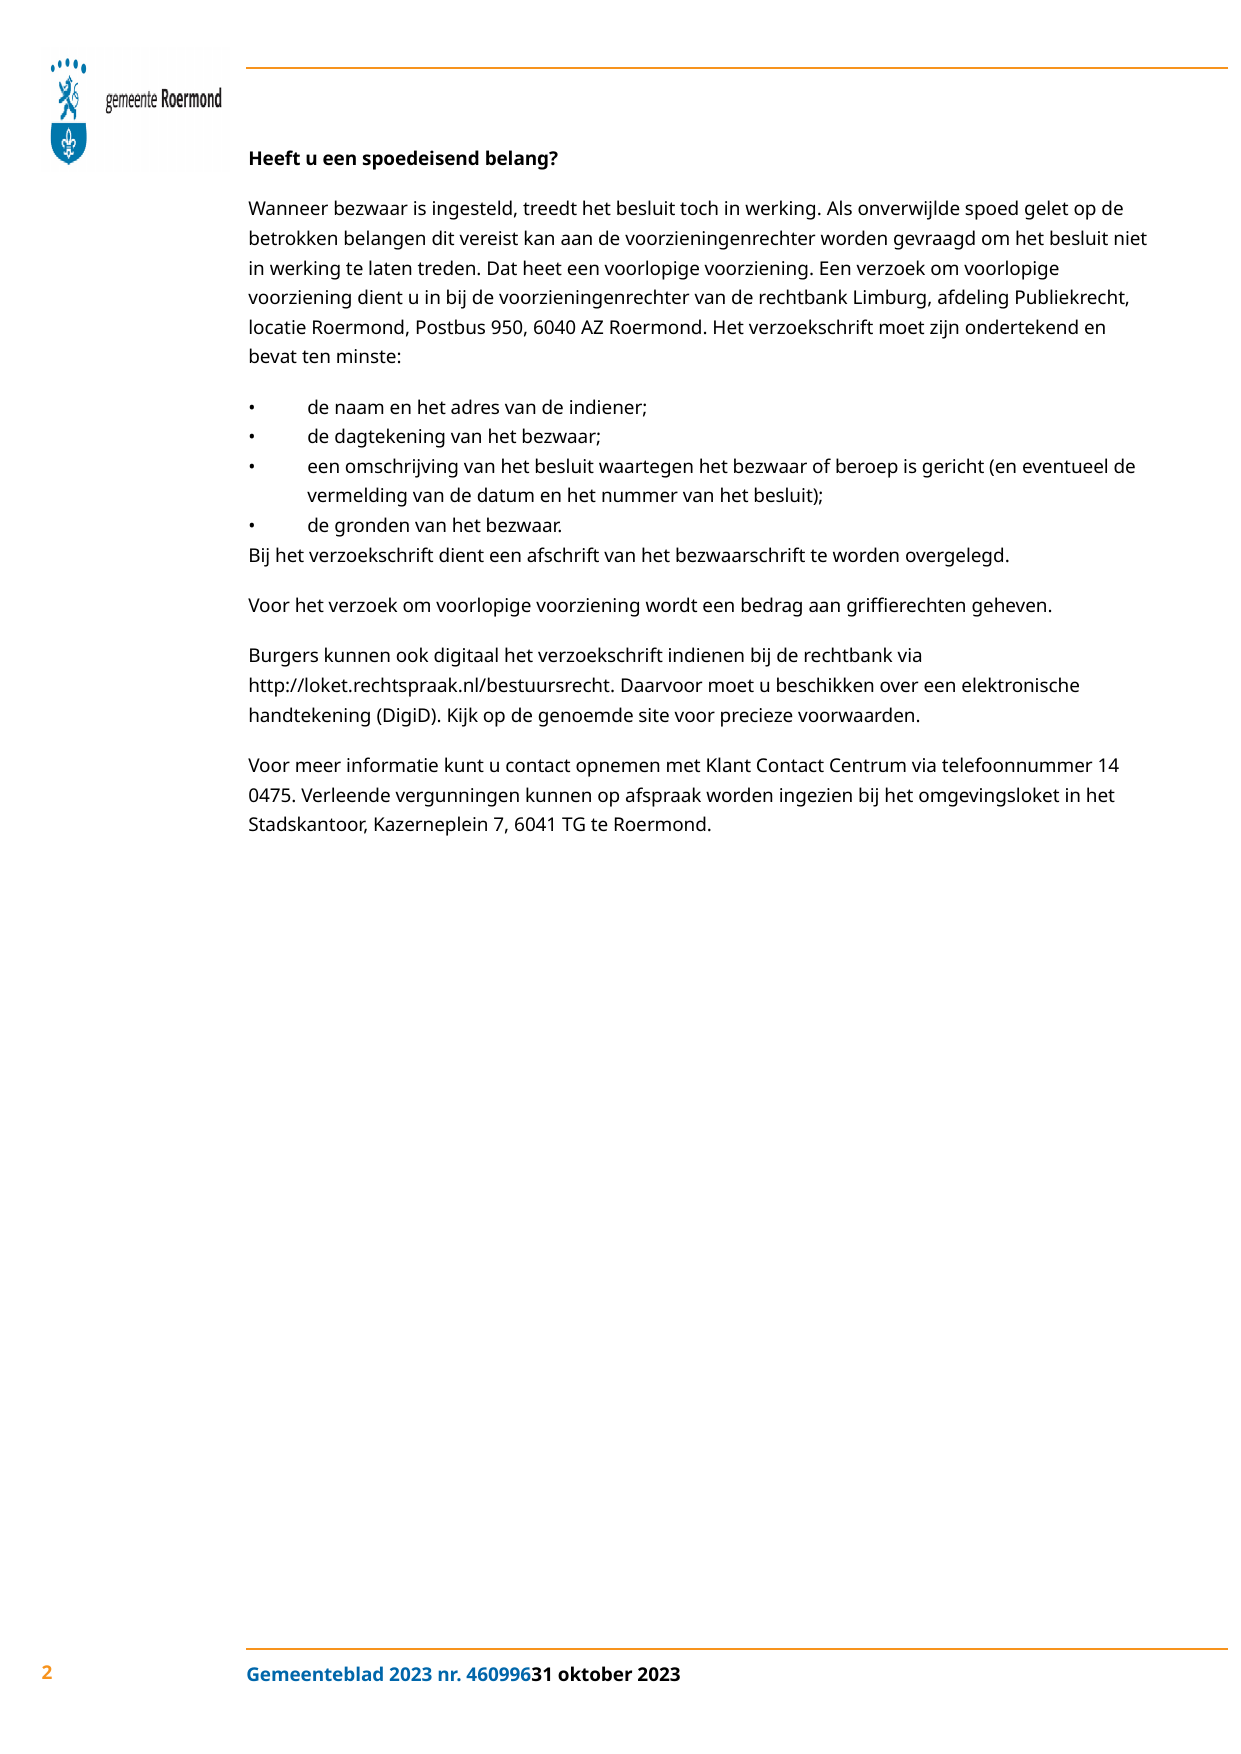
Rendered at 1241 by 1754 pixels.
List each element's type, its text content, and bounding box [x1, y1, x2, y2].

text Voor meer informatie kunt u contact opnemen met Klant Contact Centrum via telefoonnummer 14 0475. Verleende vergunningen kunnen op afspraak worden ingezien bij het omgevingsloket in het Stadskantoor, Kazerneplein 7, 6041 TG te Roermond. [248, 752, 1152, 837]
picture [41, 47, 231, 172]
text Wanneer bezwaar is ingesteld, treedt het besluit toch in werking. Als onverwijlde spoed gelet op de betrokken belangen dit vereist kan aan de voorzieningenrechter worden gevraagd om het besluit niet in werking te laten treden. Dat heet een voorlopige voorziening. Een verzoek om voorlopige voorziening dient u in bij de voorzieningenrechter van de rechtbank Limburg, afdeling Publiekrecht, locatie Roermond, Postbus 950, 6040 AZ Roermond. Het verzoekschrift moet zijn ondertekend en bevat ten minste: [248, 196, 1152, 369]
list de gronden van het bezwaar. [248, 512, 1152, 538]
text Burgers kunnen ook digitaal het verzoekschrift indienen bij de rechtbank via http://loket.rechtspraak.nl/bestuursrecht. Daarvoor moet u beschikken over een elektronische handtekening (DigiD). Kijk op de genoemde site voor precieze voorwaarden. [248, 643, 1152, 728]
text Heeft u een spoedeisend belang? [248, 145, 1152, 171]
text Bij het verzoekschrift dient een afschrift van het bezwaarschrift te worden overgelegd. [248, 542, 1152, 568]
list de dagtekening van het bezwaar; [248, 423, 1152, 449]
text Voor het verzoek om voorlopige voorziening wordt een bedrag aan griffierechten geheven. [248, 592, 1152, 618]
list een omschrijving van het besluit waartegen het bezwaar of beroep is gericht (en eventueel de vermelding van de datum en het nummer van het besluit); [248, 453, 1152, 508]
list de naam en het adres van de indiener; [248, 394, 1152, 420]
